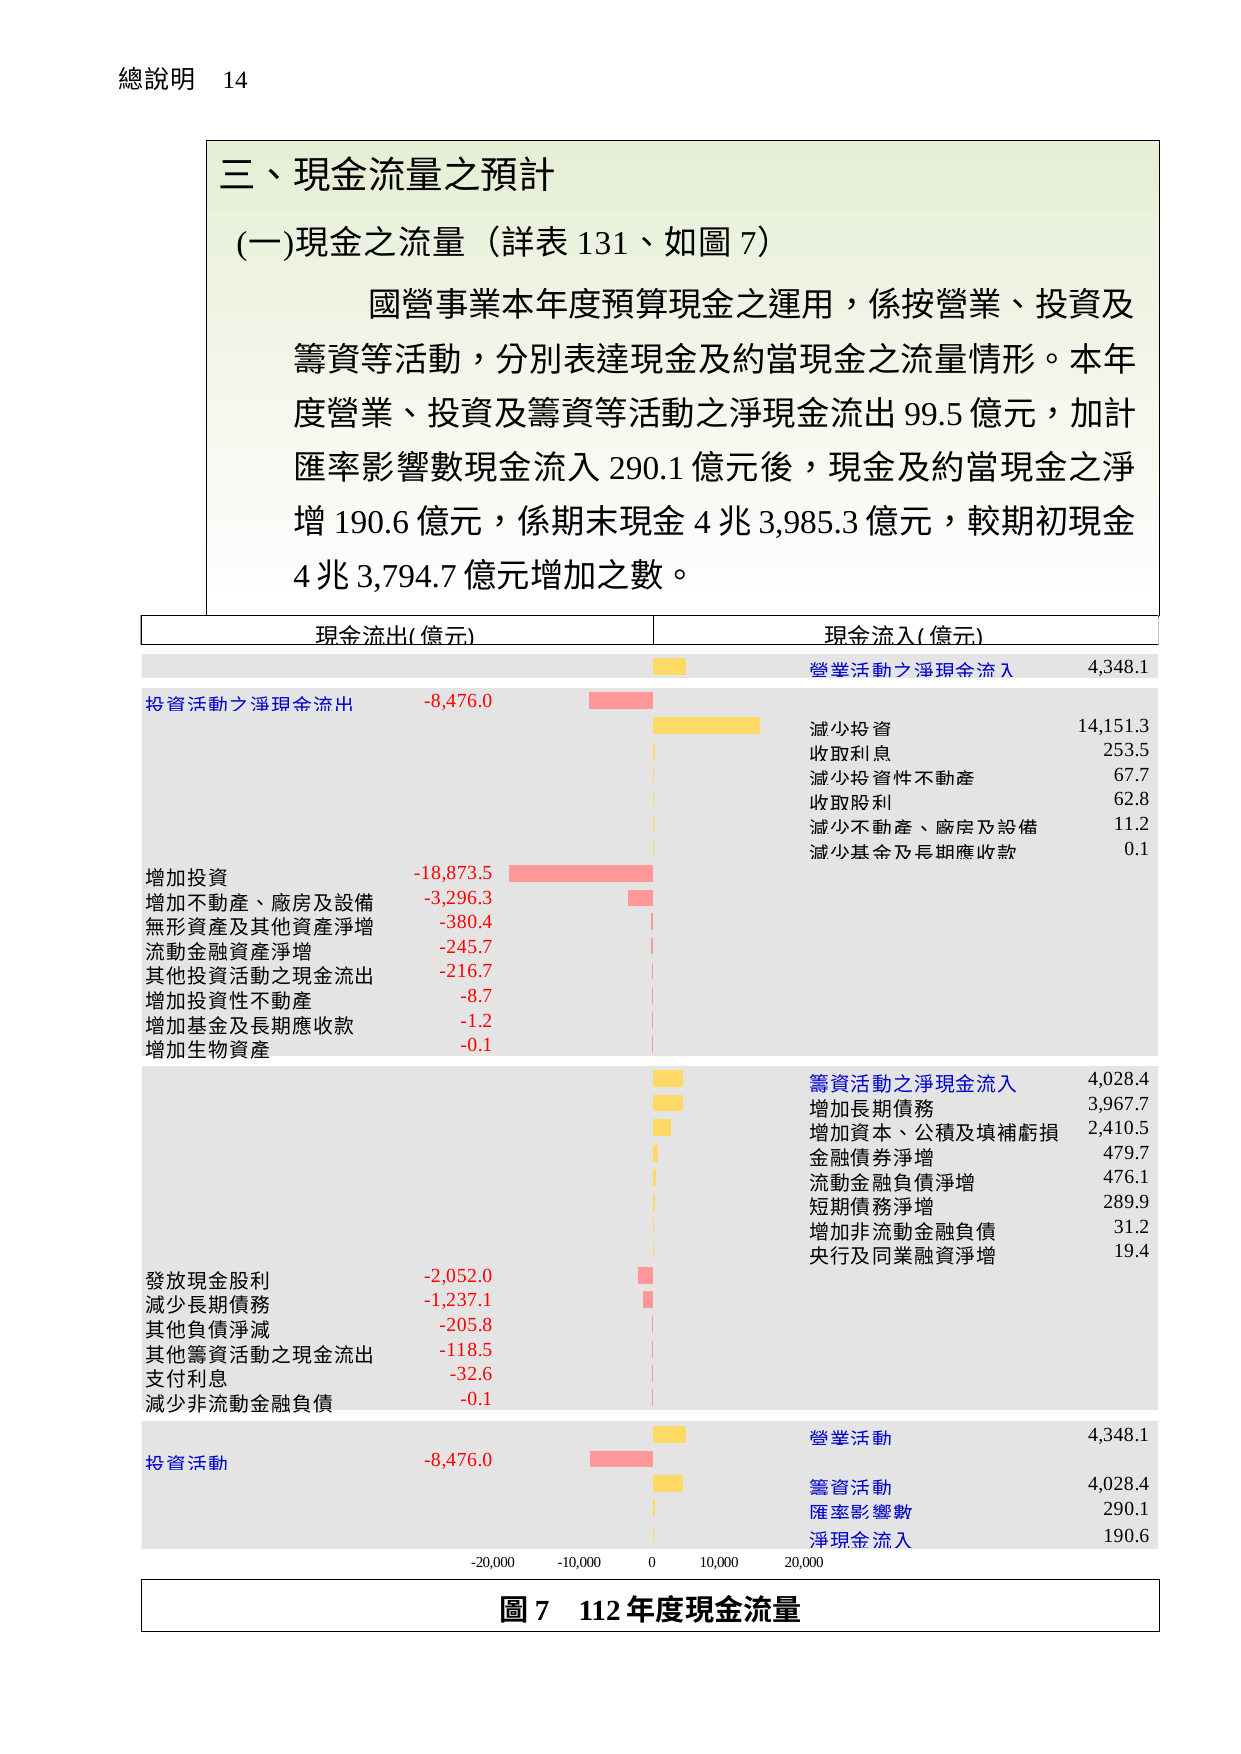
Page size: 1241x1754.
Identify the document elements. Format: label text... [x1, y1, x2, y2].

text 國營事業本年度預算現金之運用，係按營業、投資及籌資等活動，分別表達現金及約當現金之流量情形。本年度營業、投資及籌資等活動之淨現金流出99.5億元，加計匯率影響數現金流入290.1億元後，現金及約當現金之淨增190.6億元，係期末現金4兆3,985.3億元，較期初現金4兆3,794.7億元增加之數。 [293, 273, 1137, 598]
text 三、現金流量之預計 [218, 142, 1137, 200]
text 圖7 112年度現金流量 [156, 1586, 1144, 1624]
text (一)現金之流量（詳表131、如圖7） [236, 208, 1137, 266]
